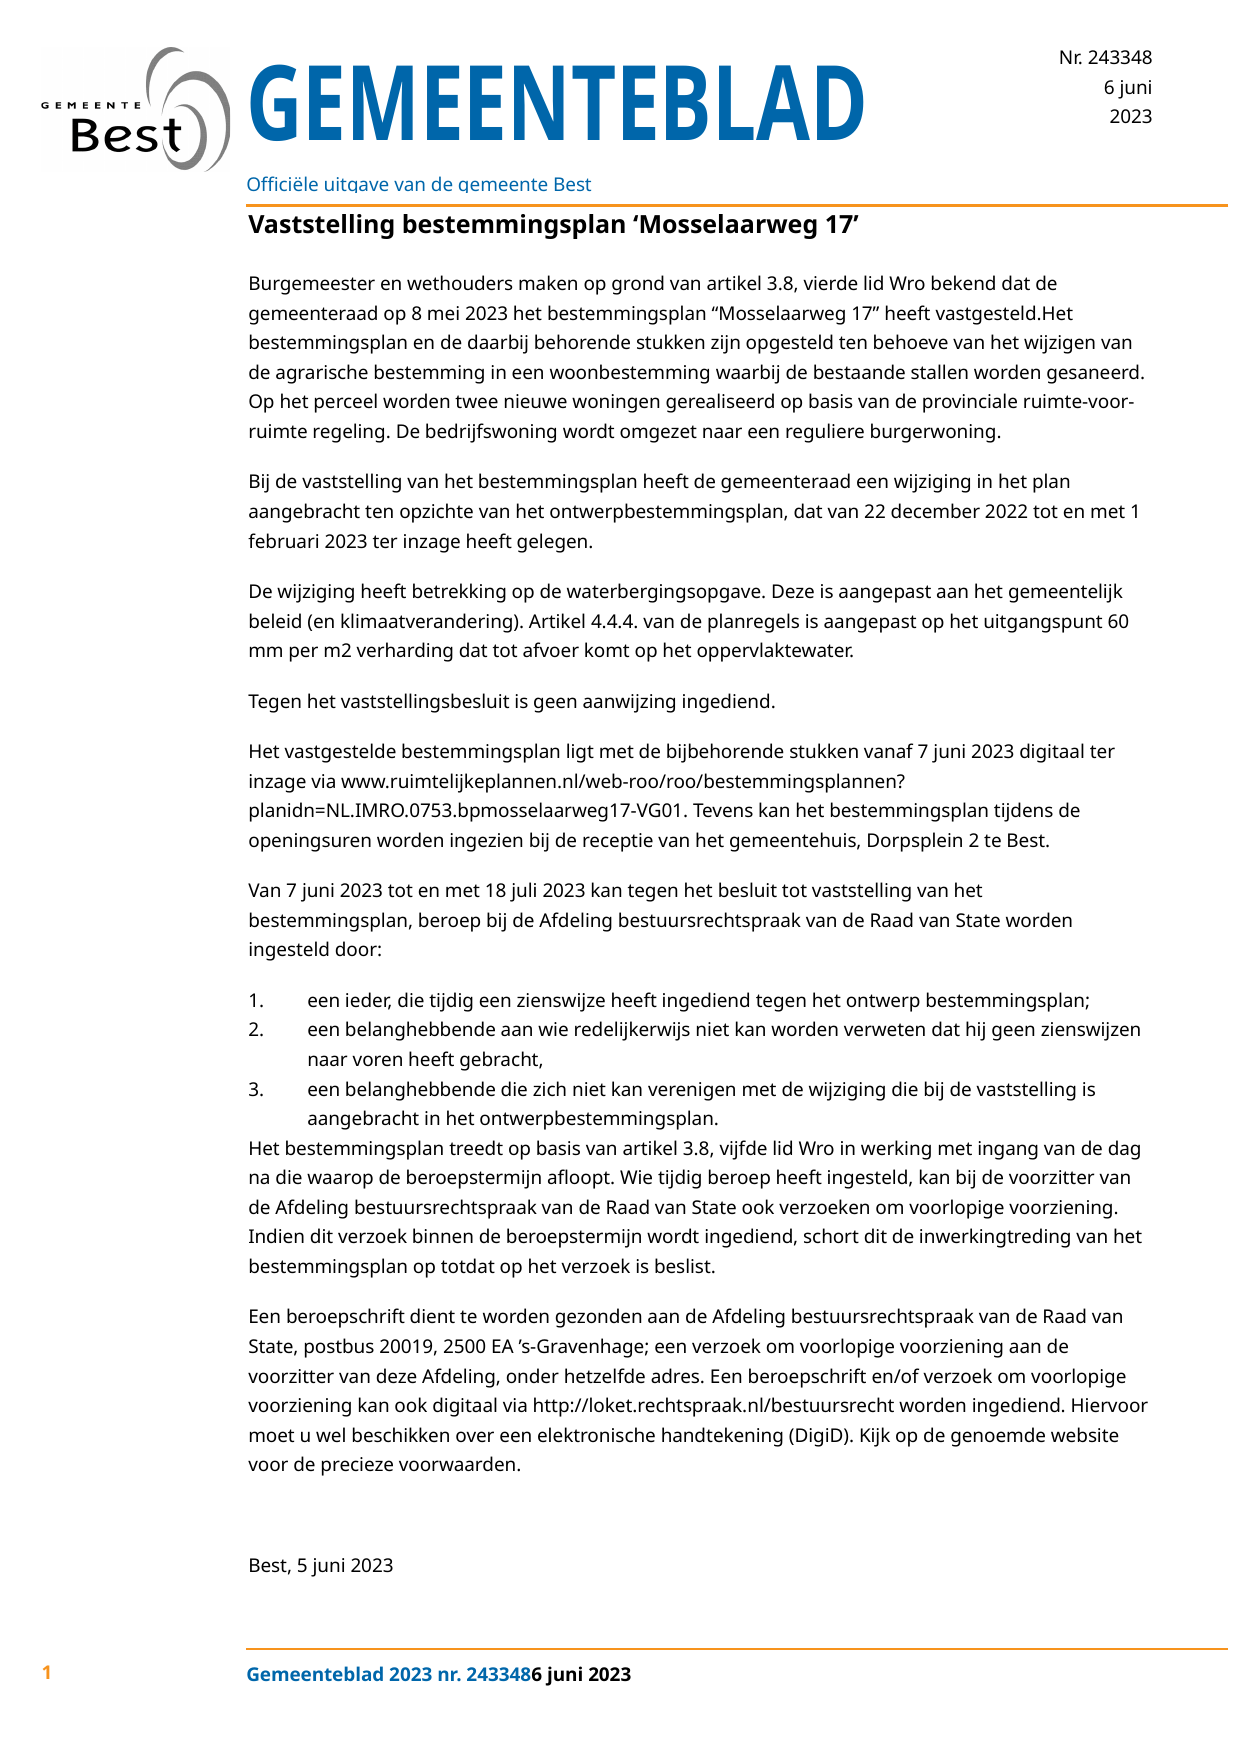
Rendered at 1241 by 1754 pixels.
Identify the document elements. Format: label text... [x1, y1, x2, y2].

text Van 7 juni 2023 tot en met 18 juli 2023 kan tegen het besluit tot vaststelling van het bestemmingsplan, beroep bij de Afdeling bestuursrechtspraak van de Raad van State worden ingesteld door: [248, 877, 1152, 962]
text Vaststelling bestemmingsplan ‘Mosselaarweg 17’ [248, 207, 1152, 241]
list een ieder, die tijdig een zienswijze heeft ingediend tegen het ontwerp bestemmingsplan; [248, 987, 1152, 1013]
text Burgemeester en wethouders maken op grond van artikel 3.8, vierde lid Wro bekend dat de gemeenteraad op 8 mei 2023 het bestemmingsplan “Mosselaarweg 17” heeft vastgesteld.Het bestemmingsplan en de daarbij behorende stukken zijn opgesteld ten behoeve van het wijzigen van de agrarische bestemming in een woonbestemming waarbij de bestaande stallen worden gesaneerd. Op het perceel worden twee nieuwe woningen gerealiseerd op basis van de provinciale ruimte-voor-ruimte regeling. De bedrijfswoning wordt omgezet naar een reguliere burgerwoning. [248, 270, 1152, 444]
text Het bestemmingsplan treedt op basis van artikel 3.8, vijfde lid Wro in werking met ingang van de dag na die waarop de beroepstermijn afloopt. Wie tijdig beroep heeft ingesteld, kan bij de voorzitter van de Afdeling bestuursrechtspraak van de Raad van State ook verzoeken om voorlopige voorziening. Indien dit verzoek binnen de beroepstermijn wordt ingediend, schort dit de inwerkingtreding van het bestemmingsplan op totdat op het verzoek is beslist. [248, 1135, 1152, 1279]
text Het vastgestelde bestemmingsplan ligt met de bijbehorende stukken vanaf 7 juni 2023 digitaal ter inzage via www.ruimtelijkeplannen.nl/web-roo/roo/bestemmingsplannen?planidn=NL.IMRO.0753.bpmosselaarweg17-VG01. Tevens kan het bestemmingsplan tijdens de openingsuren worden ingezien bij de receptie van het gemeentehuis, Dorpsplein 2 te Best. [248, 738, 1152, 853]
list een belanghebbende die zich niet kan verenigen met de wijziging die bij de vaststelling is aangebracht in het ontwerpbestemmingsplan. [248, 1076, 1152, 1131]
text Tegen het vaststellingsbesluit is geen aanwijzing ingediend. [248, 688, 1152, 713]
text Best, 5 juni 2023 [248, 1552, 1152, 1578]
list een belanghebbende aan wie redelijkerwijs niet kan worden verweten dat hij geen zienswijzen naar voren heeft gebracht, [248, 1017, 1152, 1072]
text Bij de vaststelling van het bestemmingsplan heeft de gemeenteraad een wijziging in het plan aangebracht ten opzichte van het ontwerpbestemmingsplan, dat van 22 december 2022 tot en met 1 februari 2023 ter inzage heeft gelegen. [248, 469, 1152, 553]
text De wijziging heeft betrekking op de waterbergingsopgave. Deze is aangepast aan het gemeentelijk beleid (en klimaatverandering). Artikel 4.4.4. van de planregels is aangepast op het uitgangspunt 60 mm per m2 verharding dat tot afvoer komt op het oppervlaktewater. [248, 578, 1152, 663]
picture [41, 47, 231, 172]
text Een beroepschrift dient te worden gezonden aan de Afdeling bestuursrechtspraak van de Raad van State, postbus 20019, 2500 EA ’s-Gravenhage; een verzoek om voorlopige voorziening aan de voorzitter van deze Afdeling, onder hetzelfde adres. Een beroepschrift en/of verzoek om voorlopige voorziening kan ook digitaal via http://loket.rechtspraak.nl/bestuursrecht worden ingediend. Hiervoor moet u wel beschikken over een elektronische handtekening (DigiD). Kijk op de genoemde website voor de precieze voorwaarden. [248, 1304, 1152, 1477]
